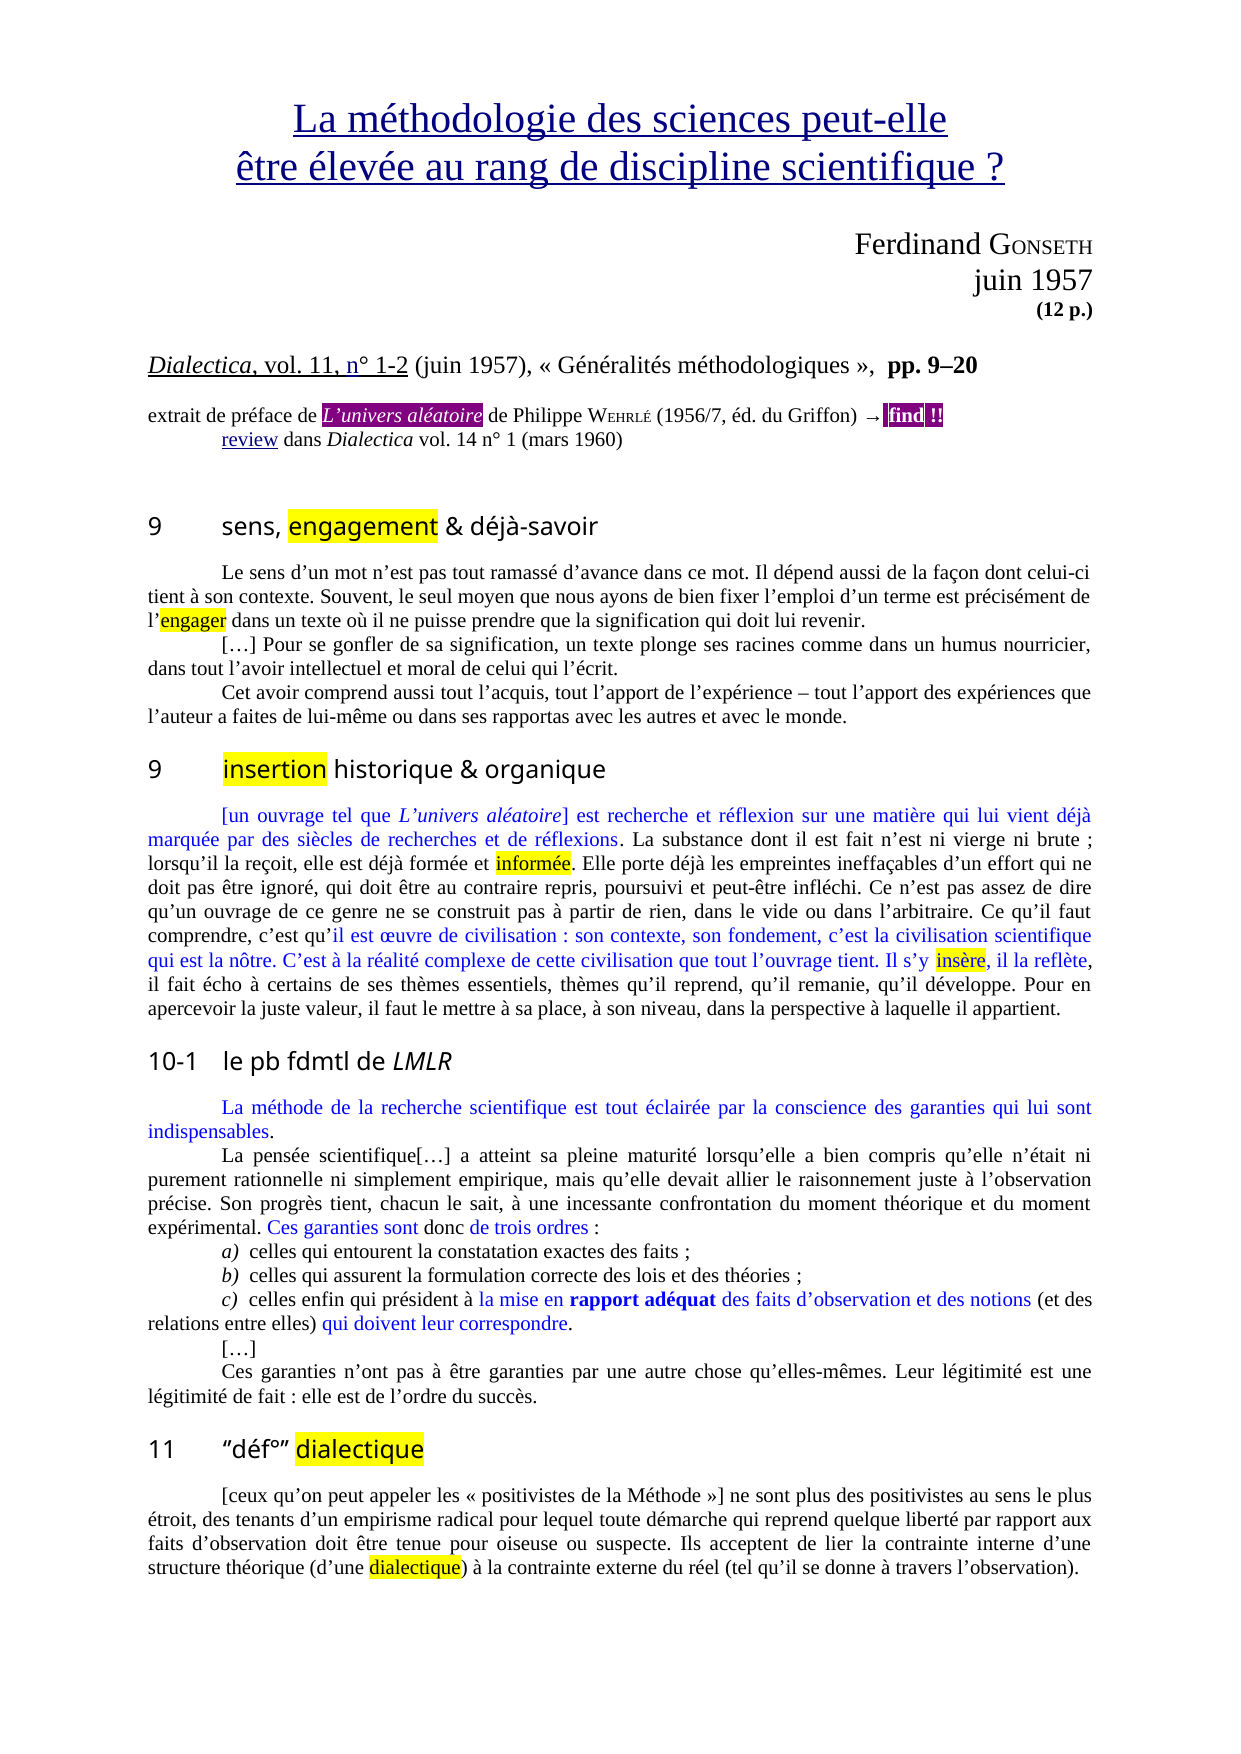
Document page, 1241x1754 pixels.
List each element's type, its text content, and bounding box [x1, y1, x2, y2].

text b) celles qui assurent la formulation correcte des lois et des théories ; [148, 1263, 1093, 1287]
text La pensée scientifique[…] a atteint sa pleine maturité lorsqu’elle a bien compris qu’elle n’était ni purement rationnelle ni simplement empirique, mais qu’elle devait allier le raisonnement juste à l’observation précise. Son progrès tient, chacun le sait, à une incessante confrontation du moment théorique et du moment expérimental. Ces garanties sont donc de trois ordres : [148, 1143, 1093, 1239]
text Cet avoir comprend aussi tout l’acquis, tout l’apport de l’expérience – tout l’apport des expériences que l’auteur a faites de lui-même ou dans ses rapportas avec les autres et avec le monde. [148, 680, 1093, 728]
text Dialectica, vol. 11, n° 1-2 (juin 1957), « Généralités méthodologiques », pp. 9‒20 [148, 350, 1093, 379]
text (12 p.) [148, 297, 1093, 321]
text Le sens d’un mot n’est pas tout ramassé d’avance dans ce mot. Il dépend aussi de la façon dont celui-ci tient à son contexte. Souvent, le seul moyen que nous ayons de bien fixer l’emploi d’un terme est précisément de l’engager dans un texte où il ne puisse prendre que la signification qui doit lui revenir. [148, 559, 1093, 632]
text […] [148, 1335, 1093, 1359]
text [un ouvrage tel que L’univers aléatoire] est recherche et réflexion sur une matière qui lui vient déjà marquée par des siècles de recherches et de réflexions. La substance dont il est fait n’est ni vierge ni brute ; lorsqu’il la reçoit, elle est déjà formée et informée. Elle porte déjà les empreintes ineffaçables d’un effort qui ne doit pas être ignoré, qui doit être au contraire repris, poursuivi et peut-être infléchi. Ce n’est pas assez de dire qu’un ouvrage de ce genre ne se construit pas à partir de rien, dans le vide ou dans l’arbitraire. Ce qu’il faut comprendre, c’est qu’il est œuvre de civilisation : son contexte, son fondement, c’est la civilisation scientifique qui est la nôtre. C’est à la réalité complexe de cette civilisation que tout l’ouvrage tient. Il s’y insère, il la reflète, il fait écho à certains de ses thèmes essentiels, thèmes qu’il reprend, qu’il remanie, qu’il développe. Pour en apercevoir la juste valeur, il faut le mettre à sa place, à son niveau, dans la perspective à laquelle il appartient. [148, 803, 1093, 1020]
text être élevée au rang de discipline scientifique ? [148, 142, 1093, 189]
text 9 sens, engagement & déjà-savoir [148, 508, 1093, 543]
subtitle 9 insertion historique & organique [148, 752, 1093, 786]
text Ces garanties n’ont pas à être garanties par une autre chose qu’elles-mêmes. Leur légitimité est une légitimité de fait : elle est de l’ordre du succès. [148, 1359, 1093, 1408]
text La méthodologie des sciences peut-elle [148, 94, 1093, 142]
text juin 1957 [148, 261, 1093, 297]
subtitle 11 ‘’déf°’’ dialectique [148, 1432, 1093, 1466]
subtitle 10-1 le pb fdmtl de LMLR [148, 1044, 1093, 1078]
text [ceux qu’on peut appeler les « positivistes de la Méthode »] ne sont plus des positivistes au sens le plus étroit, des tenants d’un empirisme radical pour lequel toute démarche qui reprend quelque liberté par rapport aux faits d’observation doit être tenue pour oiseuse ou suspecte. Ils acceptent de lier la contrainte interne d’une structure théorique (d’une dialectique) à la contrainte externe du réel (tel qu’il se donne à travers l’observation). [148, 1483, 1093, 1579]
text Ferdinand Gonseth [148, 225, 1093, 261]
text […] Pour se gonfler de sa signification, un texte plonge ses racines comme dans un humus nourricier, dans tout l’avoir intellectuel et moral de celui qui l’écrit. [148, 632, 1093, 680]
text La méthode de la recherche scientifique est tout éclairée par la conscience des garanties qui lui sont indispensables. [148, 1095, 1093, 1143]
text c) celles enfin qui président à la mise en rapport adéquat des faits d’observation et des notions (et des relations entre elles) qui doivent leur correspondre. [148, 1287, 1093, 1335]
text a) celles qui entourent la constatation exactes des faits ; [148, 1239, 1093, 1263]
text review dans Dialectica vol. 14 n° 1 (mars 1960) [148, 427, 1093, 451]
text extrait de préface de L’univers aléatoire de Philippe Wehrlé (1956/7, éd. du Griffon) → find !! [148, 403, 1093, 427]
